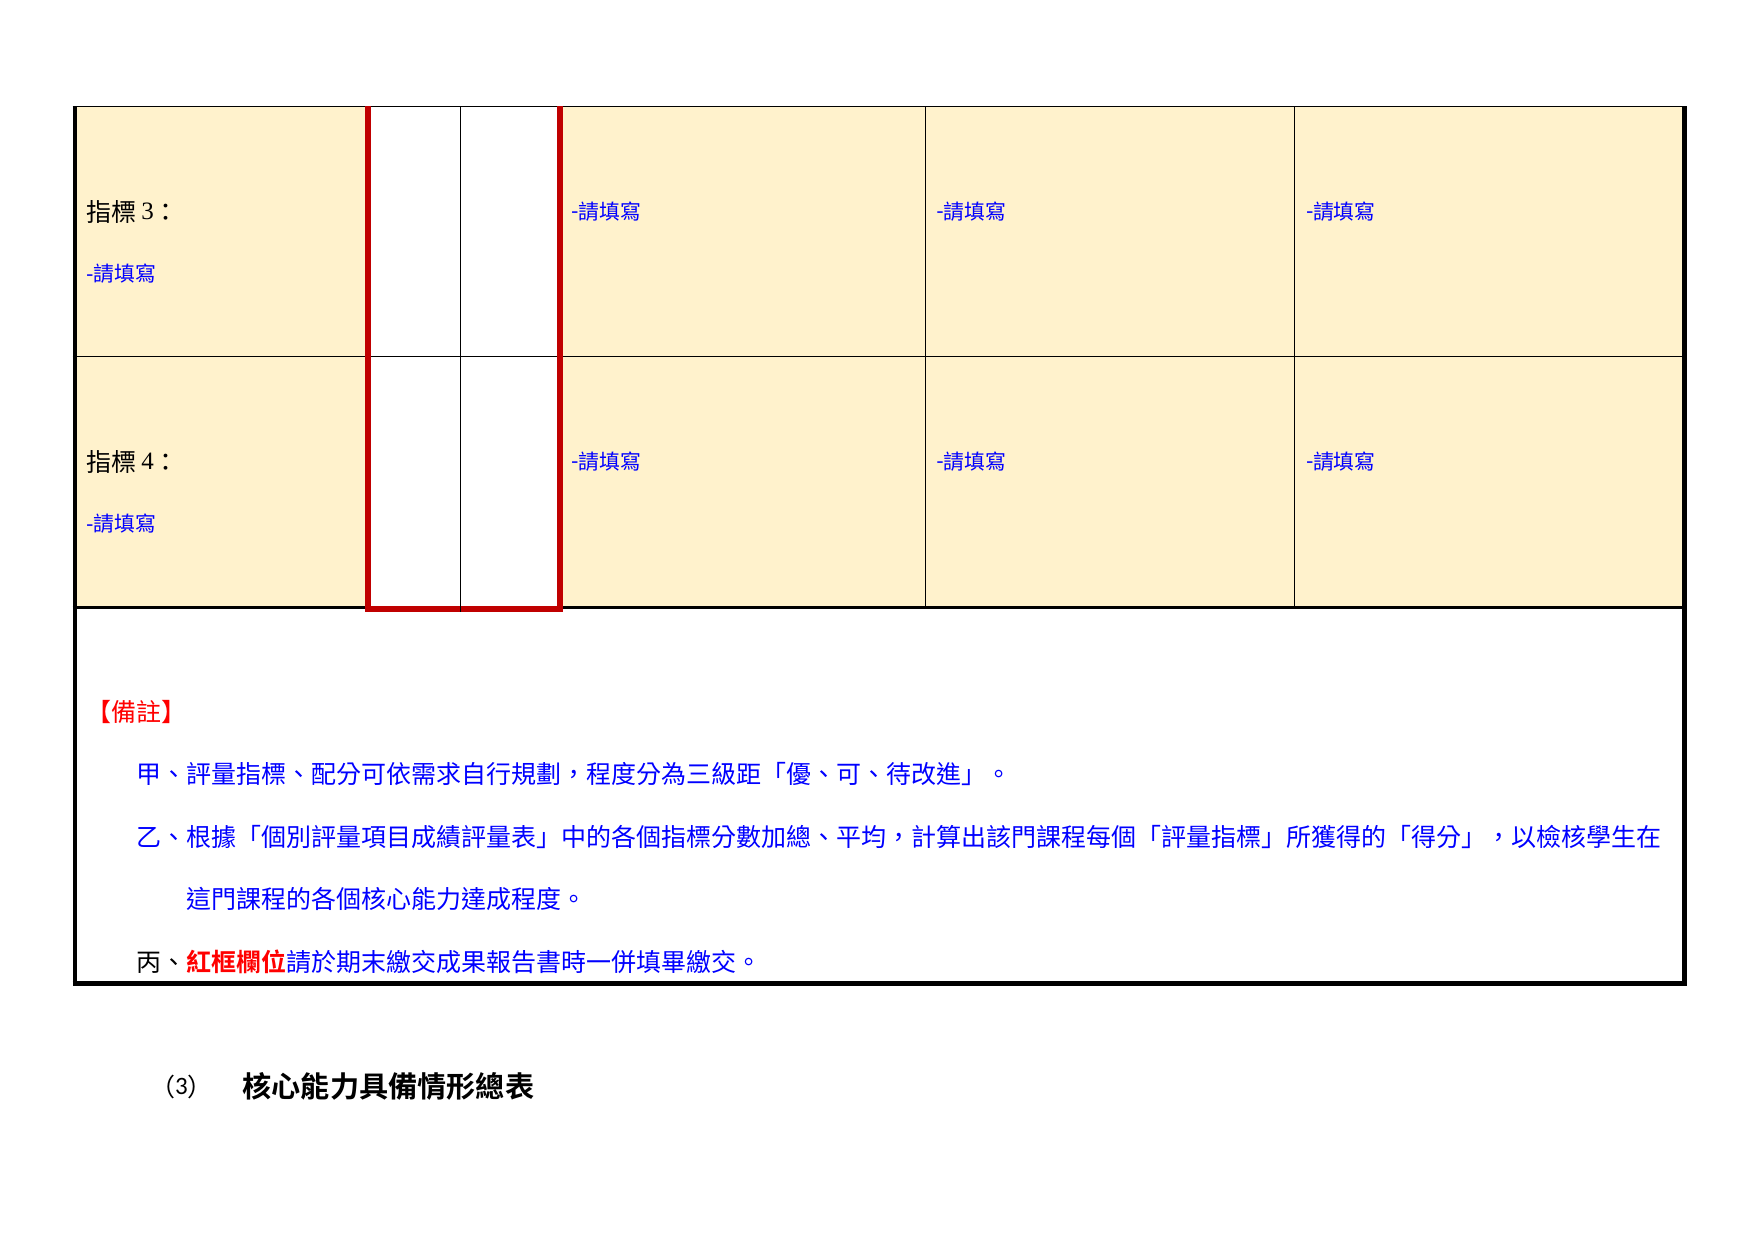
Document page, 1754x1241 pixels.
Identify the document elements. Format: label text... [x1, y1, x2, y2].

table_cell 【備註】 評量指標、配分可依需求自行規劃，程度分為三級距「優、可、待改進」。 根據「個別評量項目成績評量表」中的各個指標分數加總、平均，計算出該門課程每個「評量指標」所獲得的「得分」，以檢核學生在這門課程的各個核心能力達成程度。 紅框欄位請於期末繳交成果報告書時一併填畢繳交。 [77, 609, 1682, 981]
table_cell -請填寫 [563, 357, 925, 606]
table_cell -請填寫 [563, 107, 925, 356]
table_cell 指標4： -請填寫 [77, 357, 365, 606]
table_cell [371, 357, 460, 606]
table_cell -請填寫 [1295, 107, 1682, 356]
table_cell [371, 107, 460, 356]
table_cell [461, 357, 557, 606]
table_cell -請填寫 [926, 107, 1294, 356]
table_cell -請填寫 [926, 357, 1294, 606]
table_cell [461, 107, 557, 356]
list 核心能力具備情形總表 [150, 1043, 1679, 1106]
table_cell -請填寫 [1295, 357, 1682, 606]
table_cell 指標3： -請填寫 [77, 107, 365, 356]
